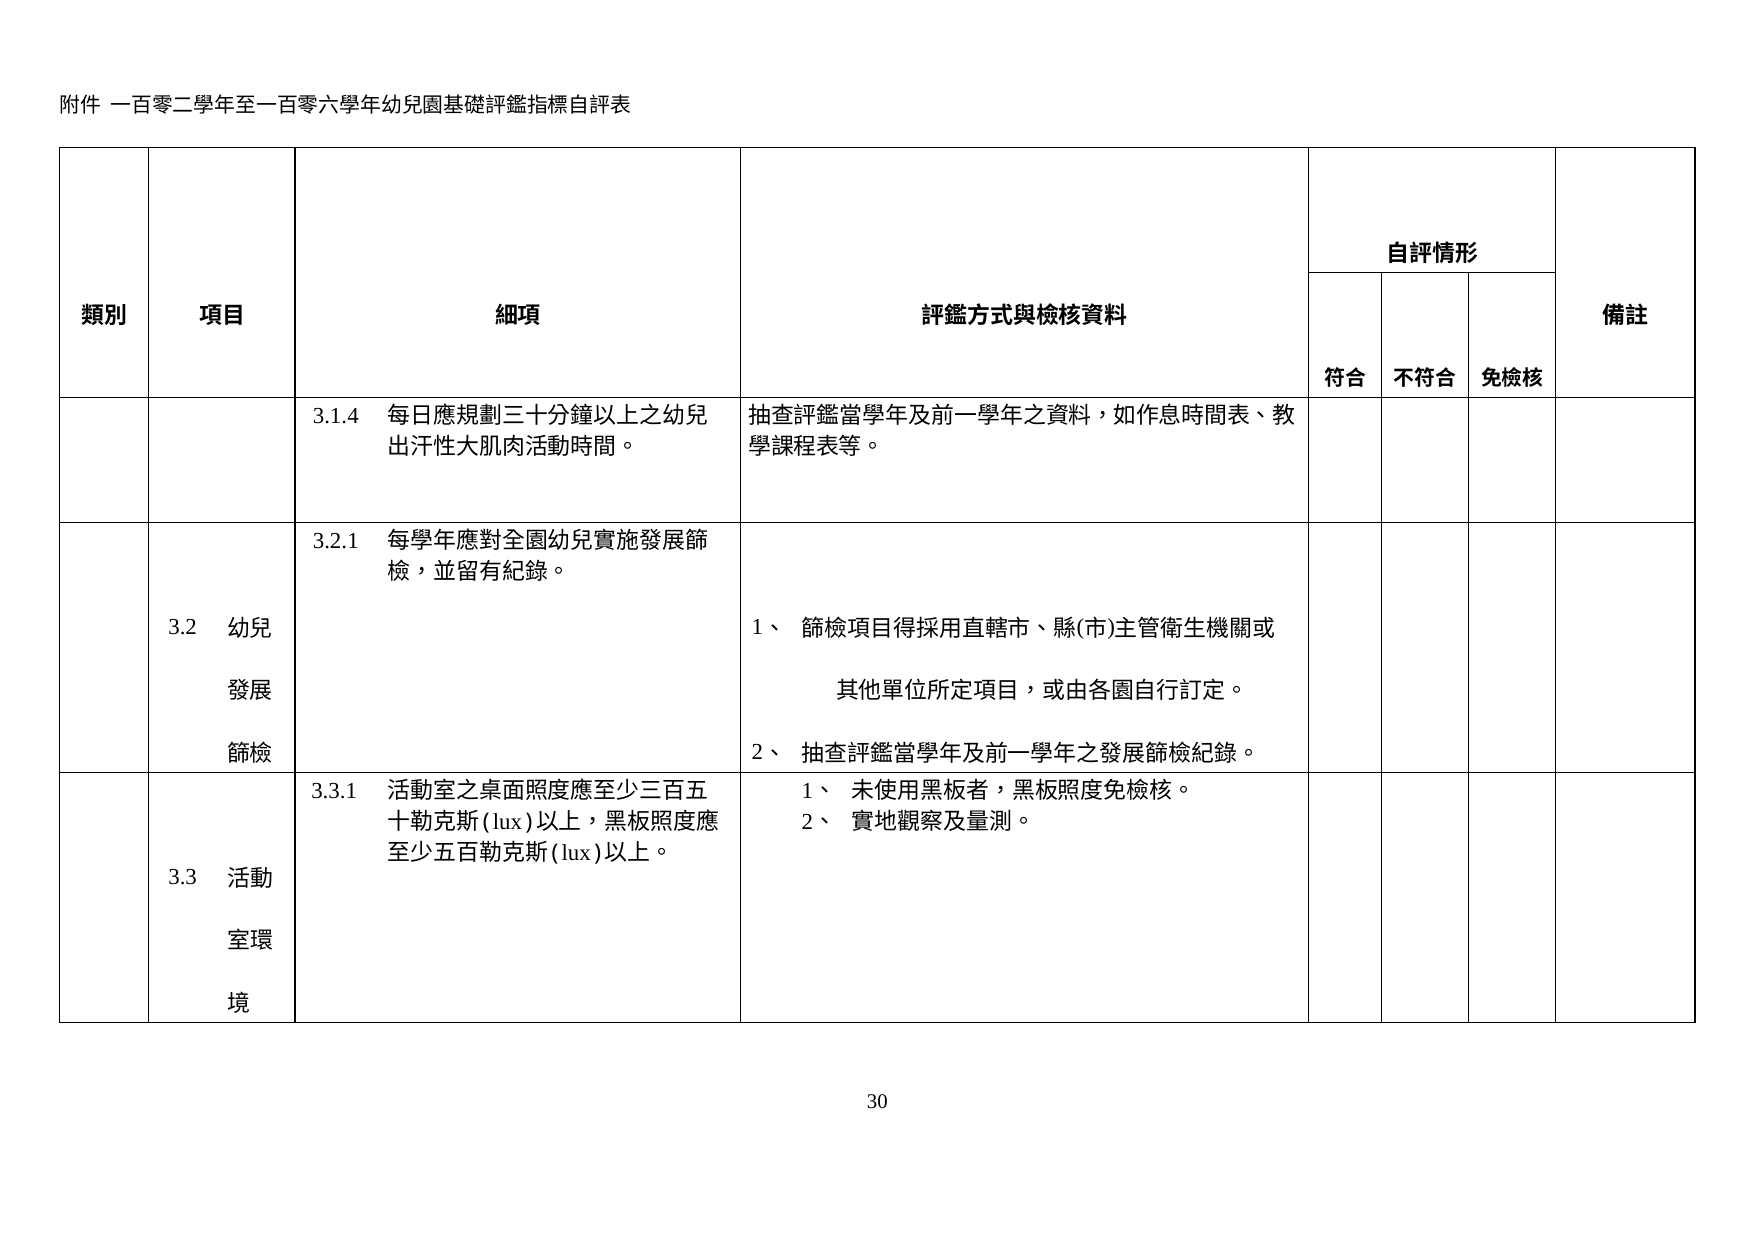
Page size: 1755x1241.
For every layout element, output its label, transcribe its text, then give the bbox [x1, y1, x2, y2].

table_cell 3.1.4 [296, 398, 376, 522]
table_header 類別 [60, 148, 148, 397]
table_cell [60, 398, 148, 522]
table_header 細項 [296, 148, 740, 397]
table_cell 3.2 [149, 523, 216, 772]
table_cell 符合 [1309, 273, 1381, 397]
table_cell 每日應規劃三十分鐘以上之幼兒出汗性大肌肉活動時間。 [376, 398, 740, 522]
table_cell 活動室之桌面照度應至少三百五十勒克斯(lux)以上，黑板照度應至少五百勒克斯(lux)以上。 [376, 773, 740, 1022]
table_cell [149, 398, 216, 522]
table_cell 每學年應對全園幼兒實施發展篩檢，並留有紀錄。 [376, 523, 740, 772]
table_cell [1382, 523, 1468, 772]
table_cell [1382, 773, 1468, 1022]
table_cell [1309, 773, 1381, 1022]
table_cell [1556, 398, 1694, 522]
table_cell 未使用黑板者，黑板照度免檢核。 實地觀察及量測。 [741, 773, 1308, 1022]
table_cell [60, 523, 148, 772]
table_cell 活動室環境 [216, 773, 294, 1022]
table_cell 不符合 [1382, 273, 1468, 397]
table_cell [1469, 523, 1555, 772]
table_header 項目 [149, 148, 294, 397]
table_cell 幼兒發展篩檢 [216, 523, 294, 772]
table_cell [60, 773, 148, 1022]
table_cell [1309, 398, 1381, 522]
table_header 自評情形 [1309, 148, 1555, 272]
table_cell 3.3.1 [296, 773, 376, 1022]
table_cell [1556, 773, 1694, 1022]
table_cell [1469, 773, 1555, 1022]
table_cell [1382, 398, 1468, 522]
table_cell [1309, 523, 1381, 772]
table_header 評鑑方式與檢核資料 [741, 148, 1308, 397]
table_cell 抽查評鑑當學年及前一學年之資料，如作息時間表、教學課程表等。 [741, 398, 1308, 522]
table_cell 3.2.1 [296, 523, 376, 772]
table_header 備註 [1556, 148, 1694, 397]
table_cell [1469, 398, 1555, 522]
table_cell 3.3 [149, 773, 216, 1022]
table_cell 篩檢項目得採用直轄市、縣(市)主管衛生機關或其他單位所定項目，或由各園自行訂定。 抽查評鑑當學年及前一學年之發展篩檢紀錄。 [741, 523, 1308, 772]
table_cell [1556, 523, 1694, 772]
table_cell 免檢核 [1469, 273, 1555, 397]
table_cell [216, 398, 294, 522]
